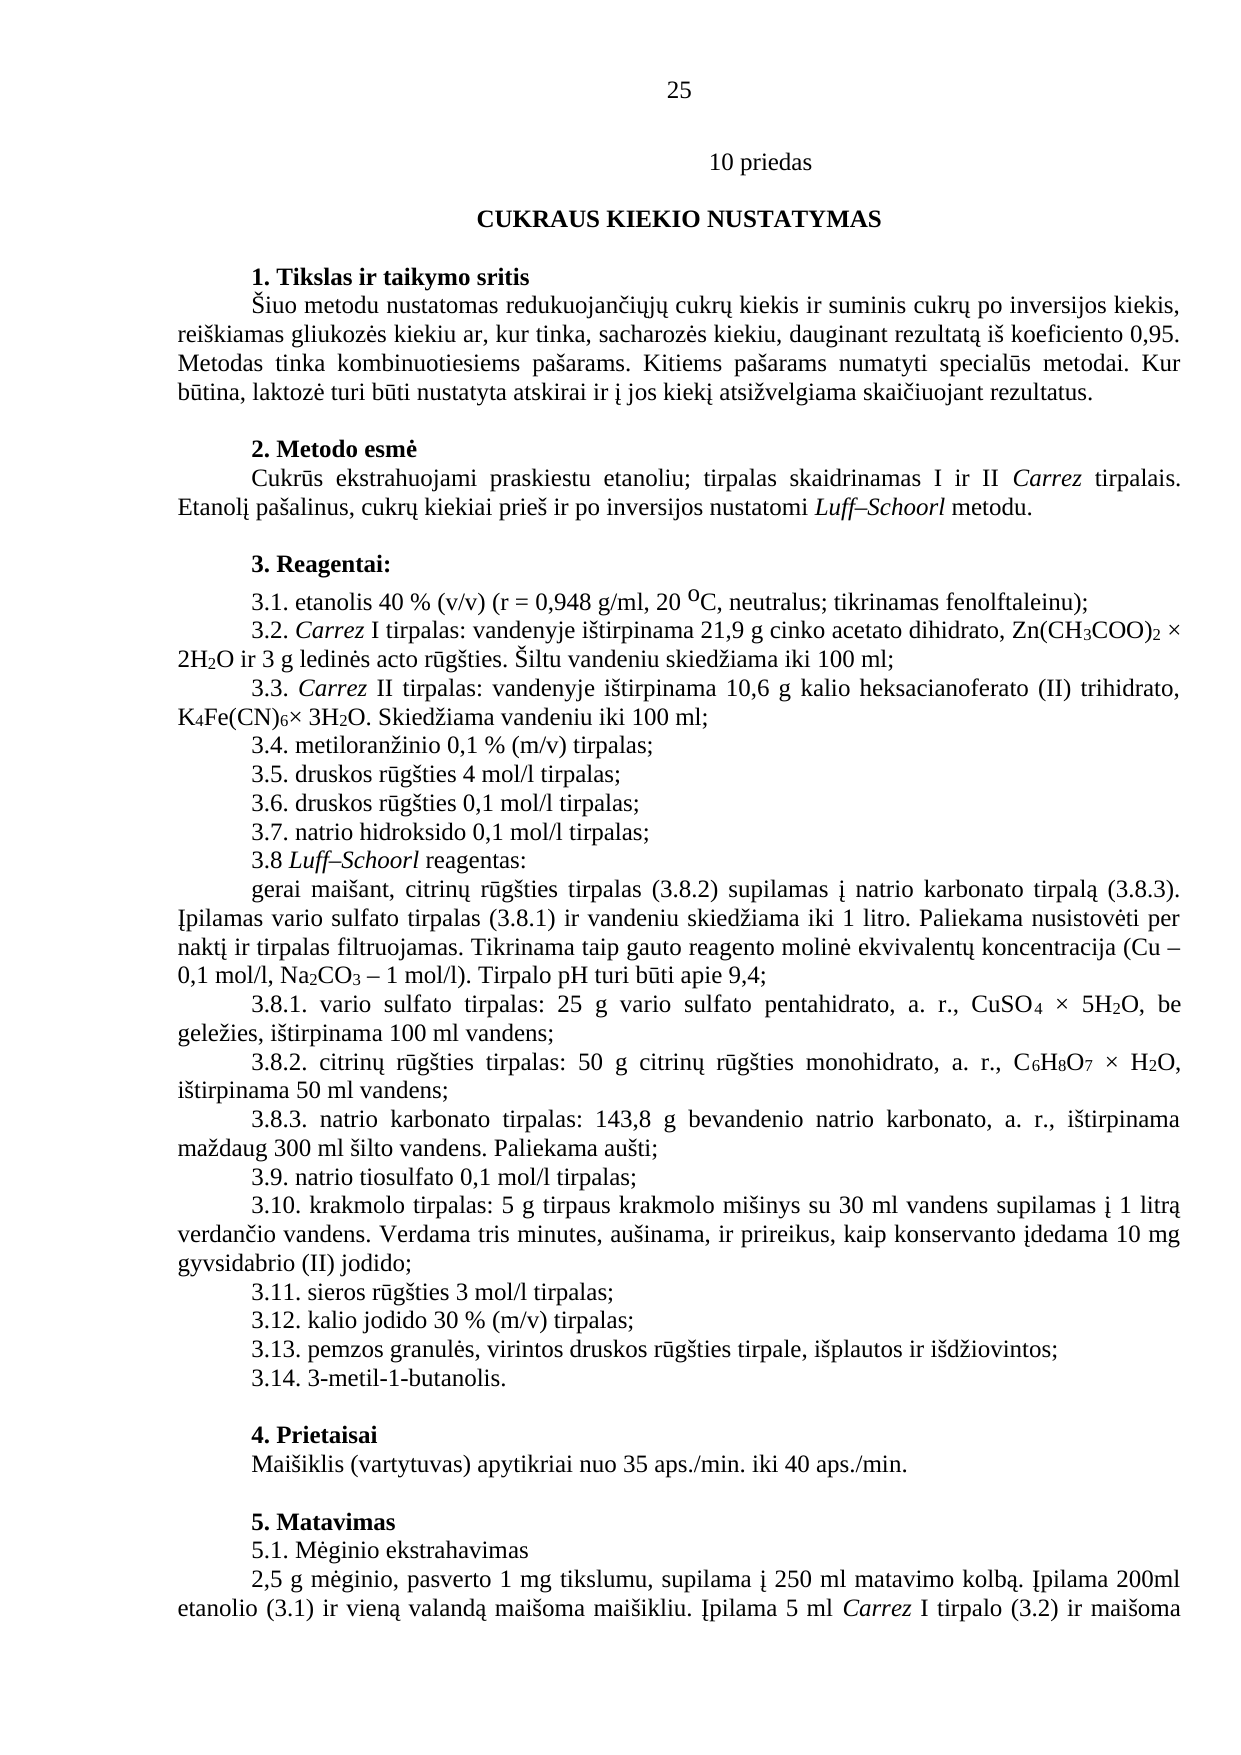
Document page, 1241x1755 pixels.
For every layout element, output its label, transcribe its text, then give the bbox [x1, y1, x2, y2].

text 4. Prietaisai [177, 1420, 1181, 1449]
text 1. Tikslas ir taikymo sritis [177, 262, 1181, 291]
text 3.12. kalio jodido 30 % (m/v) tirpalas; [177, 1305, 1181, 1334]
text 3.2. Carrez I tirpalas: vandenyje ištirpinama 21,9 g cinko acetato dihidrato, Zn(CH3COO)2 × 2H2O ir 3 g ledinės acto rūgšties. Šiltu vandeniu skiedžiama iki 100 ml; [177, 615, 1181, 673]
text 3.3. Carrez II tirpalas: vandenyje ištirpinama 10,6 g kalio heksacianoferato (II) trihidrato, K4Fe(CN)6× 3H2O. Skiedžiama vandeniu iki 100 ml; [177, 673, 1181, 730]
text 3.13. pemzos granulės, virintos druskos rūgšties tirpale, išplautos ir išdžiovintos; [177, 1334, 1181, 1363]
text 3.8.3. natrio karbonato tirpalas: 143,8 g bevandenio natrio karbonato, a. r., ištirpinama maždaug 300 ml šilto vandens. Paliekama aušti; [177, 1104, 1181, 1162]
text 3.6. druskos rūgšties 0,1 mol/l tirpalas; [177, 788, 1181, 817]
text gerai maišant, citrinų rūgšties tirpalas (3.8.2) supilamas į natrio karbonato tirpalą (3.8.3). Įpilamas vario sulfato tirpalas (3.8.1) ir vandeniu skiedžiama iki 1 litro. Paliekama nusistovėti per naktį ir tirpalas filtruojamas. Tikrinama taip gauto reagento molinė ekvivalentų koncentracija (Cu – 0,1 mol/l, Na2CO3 – 1 mol/l). Tirpalo pH turi būti apie 9,4; [177, 874, 1181, 989]
text 3.10. krakmolo tirpalas: 5 g tirpaus krakmolo mišinys su 30 ml vandens supilamas į 1 litrą verdančio vandens. Verdama tris minutes, aušinama, ir prireikus, kaip konservanto įdedama 10 mg gyvsidabrio (II) jodido; [177, 1190, 1181, 1277]
text 3.8.2. citrinų rūgšties tirpalas: 50 g citrinų rūgšties monohidrato, a. r., C6H8O7 × H2O, ištirpinama 50 ml vandens; [177, 1047, 1181, 1104]
text Cukrūs ekstrahuojami praskiestu etanoliu; tirpalas skaidrinamas I ir II Carrez tirpalais. Etanolį pašalinus, cukrų kiekiai prieš ir po inversijos nustatomi Luff–Schoorl metodu. [177, 463, 1181, 521]
text 10 priedas [177, 147, 1181, 176]
text 3.1. etanolis 40 % (v/v) (r = 0,948 g/ml, 20 oC, neutralus; tikrinamas fenolftaleinu); [177, 578, 1181, 615]
text 3.7. natrio hidroksido 0,1 mol/l tirpalas; [177, 817, 1181, 845]
text 3.9. natrio tiosulfato 0,1 mol/l tirpalas; [177, 1162, 1181, 1190]
text 3. Reagentai: [177, 549, 1181, 578]
text 5.1. Mėginio ekstrahavimas [177, 1535, 1181, 1564]
text 3.14. 3-metil-1-butanolis. [177, 1363, 1181, 1392]
text 3.4. metiloranžinio 0,1 % (m/v) tirpalas; [177, 730, 1181, 759]
text 3.8 Luff–Schoorl reagentas: [177, 845, 1181, 874]
text 5. Matavimas [177, 1507, 1181, 1535]
text 3.11. sieros rūgšties 3 mol/l tirpalas; [177, 1277, 1181, 1305]
text 2,5 g mėginio, pasverto 1 mg tikslumu, supilama į 250 ml matavimo kolbą. Įpilama 200ml etanolio (3.1) ir vieną valandą maišoma maišikliu. Įpilama 5 ml Carrez I tirpalo (3.2) ir maišoma [177, 1564, 1181, 1622]
text 3.5. druskos rūgšties 4 mol/l tirpalas; [177, 759, 1181, 788]
text CUKRAUS KIEKIO NUSTATYMAS [177, 204, 1181, 233]
text Šiuo metodu nustatomas redukuojančiųjų cukrų kiekis ir suminis cukrų po inversijos kiekis, reiškiamas gliukozės kiekiu ar, kur tinka, sacharozės kiekiu, dauginant rezultatą iš koeficiento 0,95. Metodas tinka kombinuotiesiems pašarams. Kitiems pašarams numatyti specialūs metodai. Kur būtina, laktozė turi būti nustatyta atskirai ir į jos kiekį atsižvelgiama skaičiuojant rezultatus. [177, 291, 1181, 406]
text Maišiklis (vartytuvas) apytikriai nuo 35 aps./min. iki 40 aps./min. [177, 1449, 1181, 1478]
text 3.8.1. vario sulfato tirpalas: 25 g vario sulfato pentahidrato, a. r., CuSO4 × 5H2O, be geležies, ištirpinama 100 ml vandens; [177, 989, 1181, 1047]
text 2. Metodo esmė [177, 434, 1181, 463]
